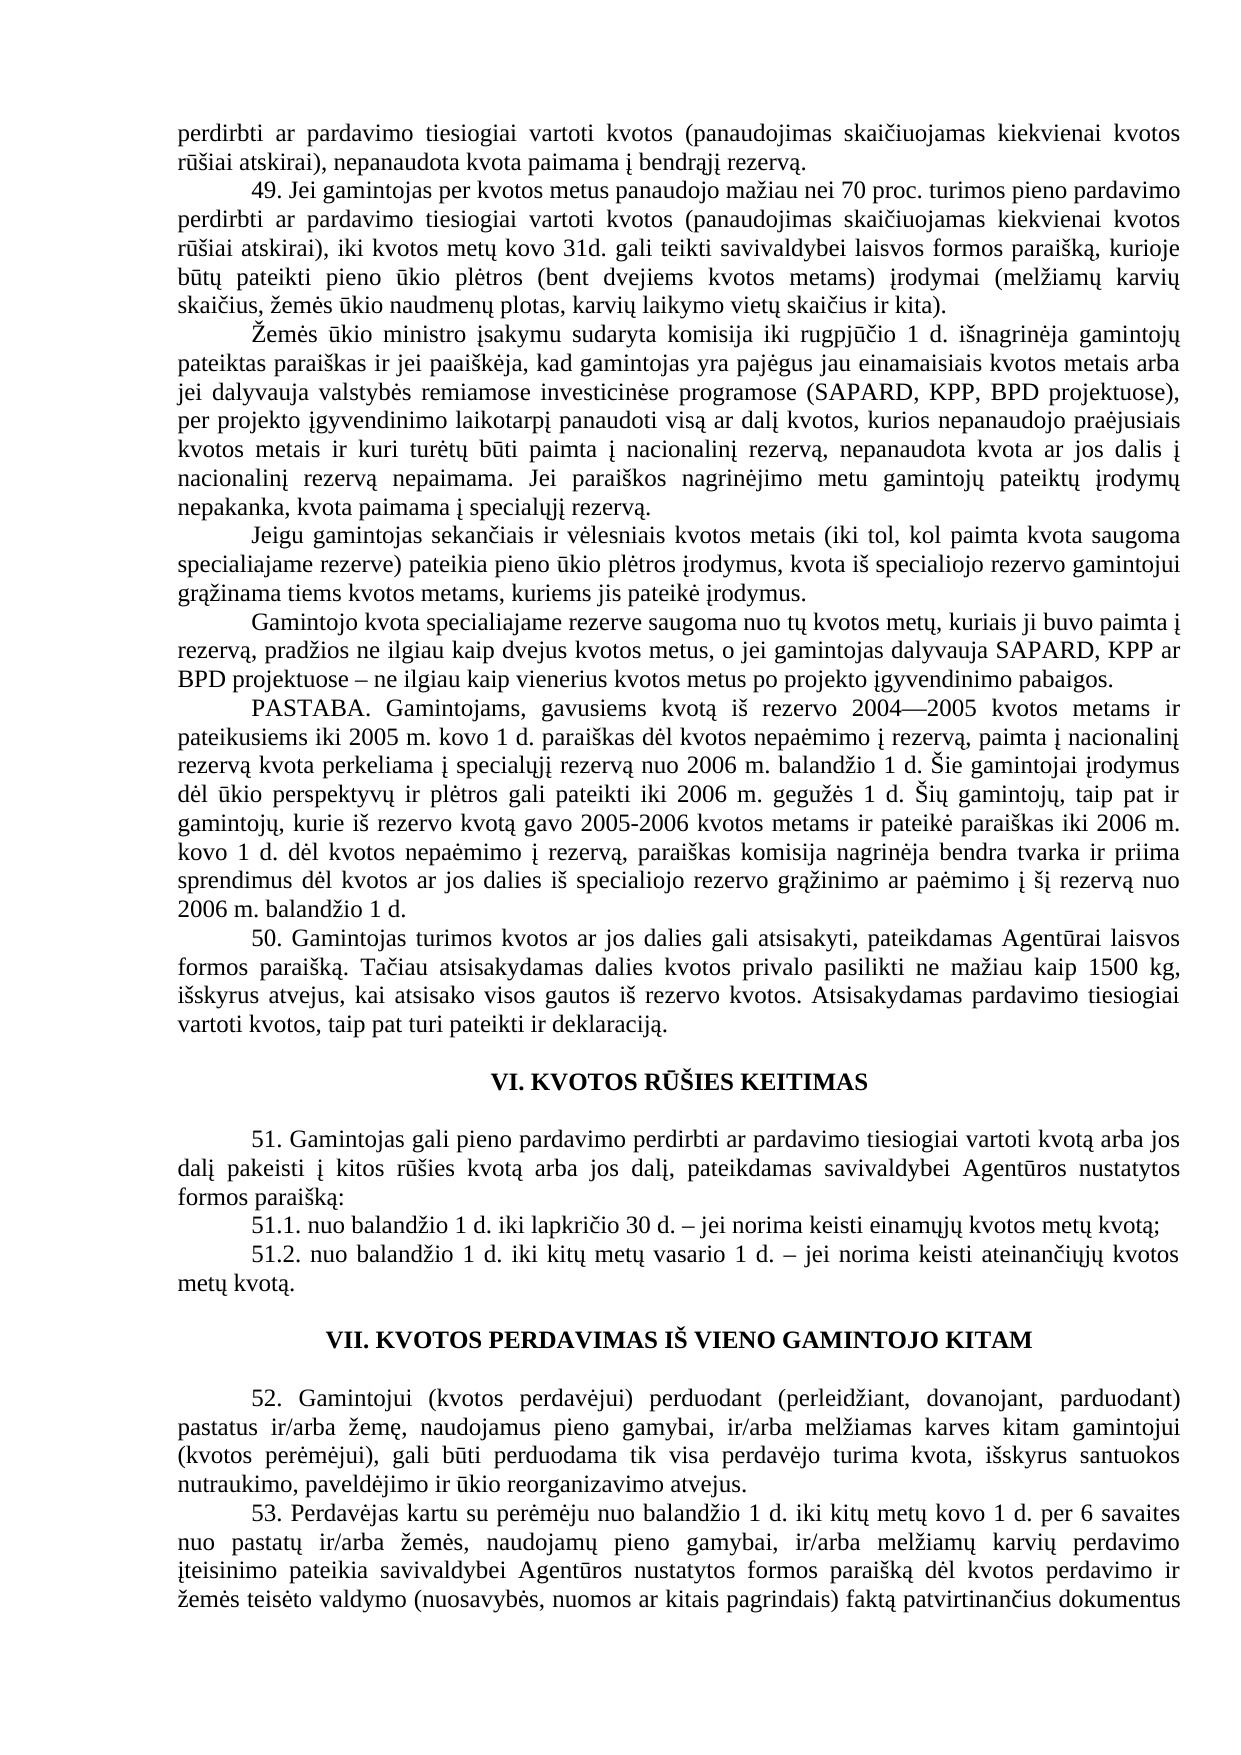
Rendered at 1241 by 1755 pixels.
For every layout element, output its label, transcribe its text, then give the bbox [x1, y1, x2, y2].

text 51. Gamintojas gali pieno pardavimo perdirbti ar pardavimo tiesiogiai vartoti kvotą arba jos dalį pakeisti į kitos rūšies kvotą arba jos dalį, pateikdamas savivaldybei Agentūros nustatytos formos paraišką: [177, 1124, 1181, 1211]
text perdirbti ar pardavimo tiesiogiai vartoti kvotos (panaudojimas skaičiuojamas kiekvienai kvotos rūšiai atskirai), nepanaudota kvota paimama į bendrąjį rezervą. [177, 118, 1181, 176]
text 51.1. nuo balandžio 1 d. iki lapkričio 30 d. – jei norima keisti einamųjų kvotos metų kvotą; [177, 1211, 1181, 1239]
text Jeigu gamintojas sekančiais ir vėlesniais kvotos metais (iki tol, kol paimta kvota saugoma specialiajame rezerve) pateikia pieno ūkio plėtros įrodymus, kvota iš specialiojo rezervo gamintojui grąžinama tiems kvotos metams, kuriems jis pateikė įrodymus. [177, 521, 1181, 607]
text VII. KVOTOS PERDAVIMAS IŠ VIENO GAMINTOJO KITAM [177, 1326, 1181, 1354]
text VI. KVOTOS RŪŠIES KEITIMAS [177, 1067, 1181, 1096]
text Gamintojo kvota specialiajame rezerve saugoma nuo tų kvotos metų, kuriais ji buvo paimta į rezervą, pradžios ne ilgiau kaip dvejus kvotos metus, o jei gamintojas dalyvauja SAPARD, KPP ar BPD projektuose – ne ilgiau kaip vienerius kvotos metus po projekto įgyvendinimo pabaigos. [177, 607, 1181, 693]
text 52. Gamintojui (kvotos perdavėjui) perduodant (perleidžiant, dovanojant, parduodant) pastatus ir/arba žemę, naudojamus pieno gamybai, ir/arba melžiamas karves kitam gamintojui (kvotos perėmėjui), gali būti perduodama tik visa perdavėjo turima kvota, išskyrus santuokos nutraukimo, paveldėjimo ir ūkio reorganizavimo atvejus. [177, 1383, 1181, 1498]
text Žemės ūkio ministro įsakymu sudaryta komisija iki rugpjūčio 1 d. išnagrinėja gamintojų pateiktas paraiškas ir jei paaiškėja, kad gamintojas yra pajėgus jau einamaisiais kvotos metais arba jei dalyvauja valstybės remiamose investicinėse programose (SAPARD, KPP, BPD projektuose), per projekto įgyvendinimo laikotarpį panaudoti visą ar dalį kvotos, kurios nepanaudojo praėjusiais kvotos metais ir kuri turėtų būti paimta į nacionalinį rezervą, nepanaudota kvota ar jos dalis į nacionalinį rezervą nepaimama. Jei paraiškos nagrinėjimo metu gamintojų pateiktų įrodymų nepakanka, kvota paimama į specialųjį rezervą. [177, 319, 1181, 521]
text 51.2. nuo balandžio 1 d. iki kitų metų vasario 1 d. – jei norima keisti ateinančiųjų kvotos metų kvotą. [177, 1239, 1181, 1297]
text 49. Jei gamintojas per kvotos metus panaudojo mažiau nei 70 proc. turimos pieno pardavimo perdirbti ar pardavimo tiesiogiai vartoti kvotos (panaudojimas skaičiuojamas kiekvienai kvotos rūšiai atskirai), iki kvotos metų kovo 31d. gali teikti savivaldybei laisvos formos paraišką, kurioje būtų pateikti pieno ūkio plėtros (bent dvejiems kvotos metams) įrodymai (melžiamų karvių skaičius, žemės ūkio naudmenų plotas, karvių laikymo vietų skaičius ir kita). [177, 176, 1181, 319]
text 53. Perdavėjas kartu su perėmėju nuo balandžio 1 d. iki kitų metų kovo 1 d. per 6 savaites nuo pastatų ir/arba žemės, naudojamų pieno gamybai, ir/arba melžiamų karvių perdavimo įteisinimo pateikia savivaldybei Agentūros nustatytos formos paraišką dėl kvotos perdavimo ir žemės teisėto valdymo (nuosavybės, nuomos ar kitais pagrindais) faktą patvirtinančius dokumentus [177, 1498, 1181, 1613]
text 50. Gamintojas turimos kvotos ar jos dalies gali atsisakyti, pateikdamas Agentūrai laisvos formos paraišką. Tačiau atsisakydamas dalies kvotos privalo pasilikti ne mažiau kaip 1500 kg, išskyrus atvejus, kai atsisako visos gautos iš rezervo kvotos. Atsisakydamas pardavimo tiesiogiai vartoti kvotos, taip pat turi pateikti ir deklaraciją. [177, 923, 1181, 1038]
text PASTABA. Gamintojams, gavusiems kvotą iš rezervo 2004—2005 kvotos metams ir pateikusiems iki 2005 m. kovo 1 d. paraiškas dėl kvotos nepaėmimo į rezervą, paimta į nacionalinį rezervą kvota perkeliama į specialųjį rezervą nuo 2006 m. balandžio 1 d. Šie gamintojai įrodymus dėl ūkio perspektyvų ir plėtros gali pateikti iki 2006 m. gegužės 1 d. Šių gamintojų, taip pat ir gamintojų, kurie iš rezervo kvotą gavo 2005-2006 kvotos metams ir pateikė paraiškas iki 2006 m. kovo 1 d. dėl kvotos nepaėmimo į rezervą, paraiškas komisija nagrinėja bendra tvarka ir priima sprendimus dėl kvotos ar jos dalies iš specialiojo rezervo grąžinimo ar paėmimo į šį rezervą nuo 2006 m. balandžio 1 d. [177, 693, 1181, 923]
